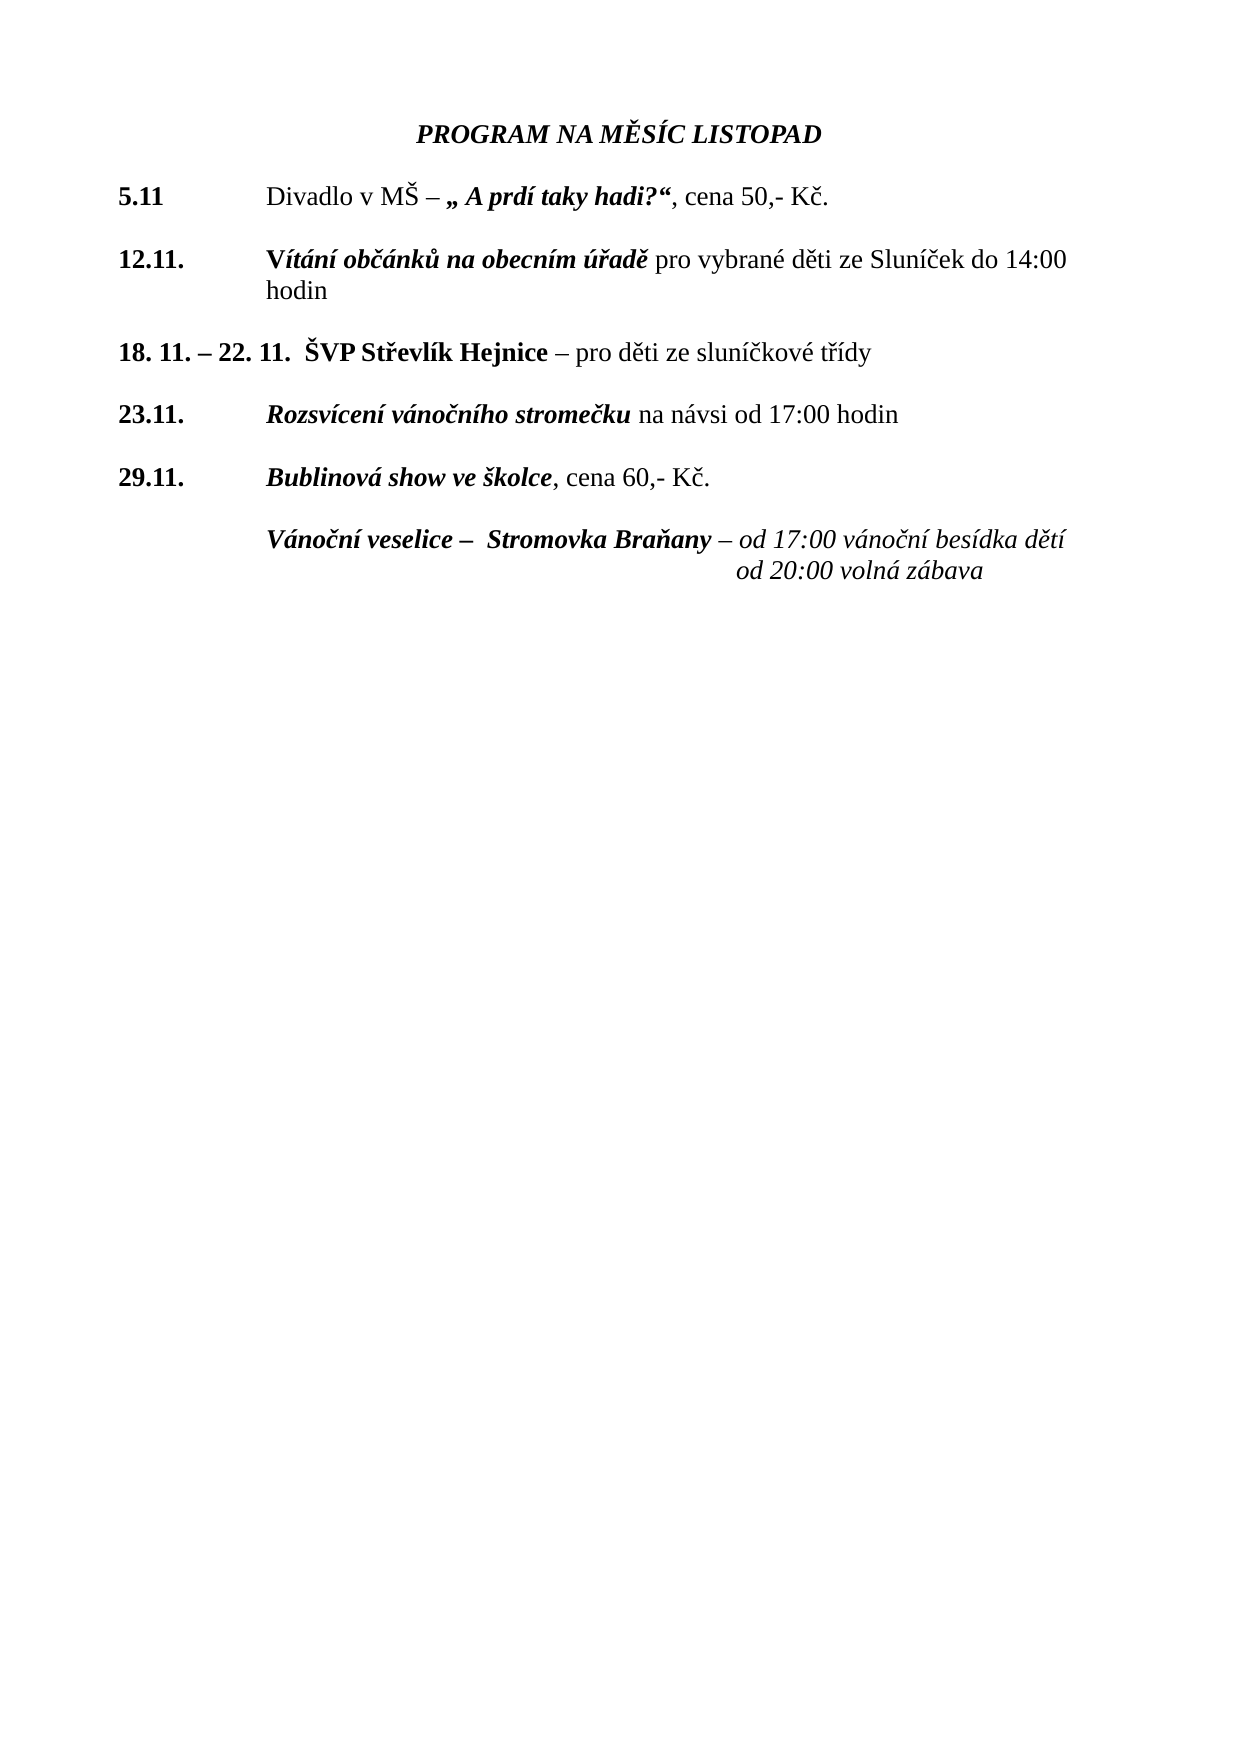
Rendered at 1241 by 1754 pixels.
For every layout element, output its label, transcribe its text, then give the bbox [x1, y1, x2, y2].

text 5.11 Divadlo v MŠ – „ A prdí taky hadi?“, cena 50,- Kč. [118, 180, 1122, 212]
text 23.11. Rozsvícení vánočního stromečku na návsi od 17:00 hodin [118, 398, 1122, 429]
text Vánoční veselice – Stromovka Braňany – od 17:00 vánoční besídka dětí [118, 523, 1122, 554]
text 29.11. Bublinová show ve školce, cena 60,- Kč. [118, 461, 1122, 492]
text od 20:00 volná zábava [118, 554, 1122, 585]
text 18. 11. – 22. 11. ŠVP Střevlík Hejnice – pro děti ze sluníčkové třídy [118, 336, 1122, 367]
text 12.11. Vítání občánků na obecním úřadě pro vybrané děti ze Sluníček do 14:00 hodin [118, 243, 1122, 305]
text PROGRAM NA MĚSÍC LISTOPAD [118, 118, 1122, 149]
